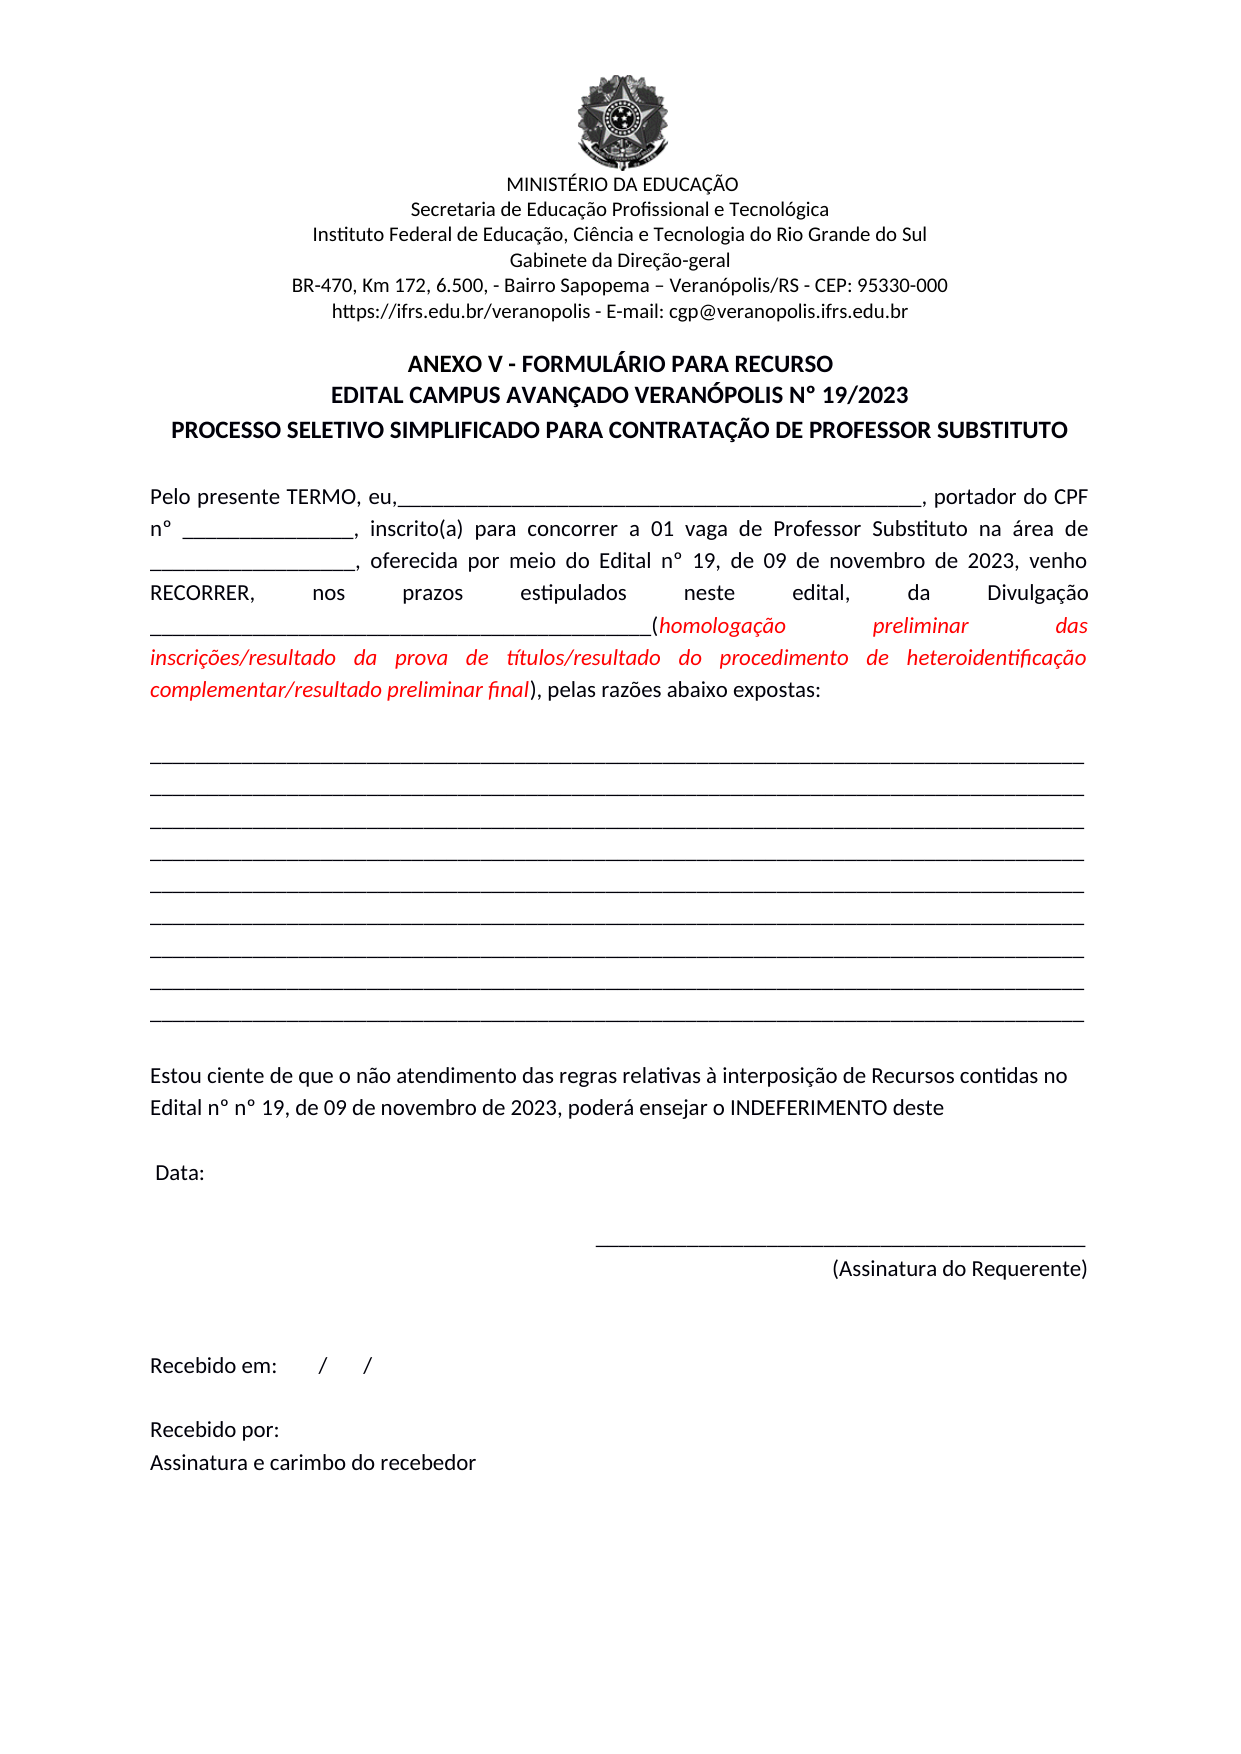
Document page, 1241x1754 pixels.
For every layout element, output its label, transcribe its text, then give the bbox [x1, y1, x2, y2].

picture [577, 75, 669, 171]
text Recebido por: [150, 1415, 1090, 1443]
text Data: [150, 1158, 1090, 1186]
text Assinatura e carimbo do recebedor [150, 1448, 1090, 1476]
text EDITAL CAMPUS AVANÇADO VERANÓPOLIS Nº 19/2023 [162, 379, 1077, 410]
text (Assinatura do Requerente) [150, 1254, 1090, 1282]
text PROCESSO SELETIVO SIMPLIFICADO PARA CONTRATAÇÃO DE PROFESSOR SUBSTITUTO [162, 414, 1077, 445]
text Pelo presente TERMO, eu,______________________________________________, portador do CPF nº _______________, inscrito(a) para concorrer a 01 vaga de Professor Substituto na área de __________________, oferecida por meio do Edital nº 19, de 09 de novembro de 2023, venho RECORRER, nos prazos estipulados neste edital, da Divulgação ____________________________________________(homologação preliminar das inscrições/resultado da prova de títulos/resultado do procedimento de heteroidentificação complementar/resultado preliminar final), pelas razões abaixo expostas: [150, 482, 1090, 703]
text ANEXO V - FORMULÁRIO PARA RECURSO [165, 349, 1076, 379]
text ___________________________________________ [150, 1222, 1090, 1250]
text Estou ciente de que o não atendimento das regras relativas à interposição de Recursos contidas no Edital nº nº 19, de 09 de novembro de 2023, poderá ensejar o INDEFERIMENTO deste [150, 1061, 1090, 1122]
text __________________________________________________________________________________________________________________________________________________________________________________________________________________________________________________________________________________________________________________________________________________________________________________________________________________________________________________________________________________________________________________________________________________________________________________________________________________________________________________________________________________________________________________________________________________________________ [150, 739, 1090, 1025]
text Recebido em: / / [150, 1351, 1090, 1379]
